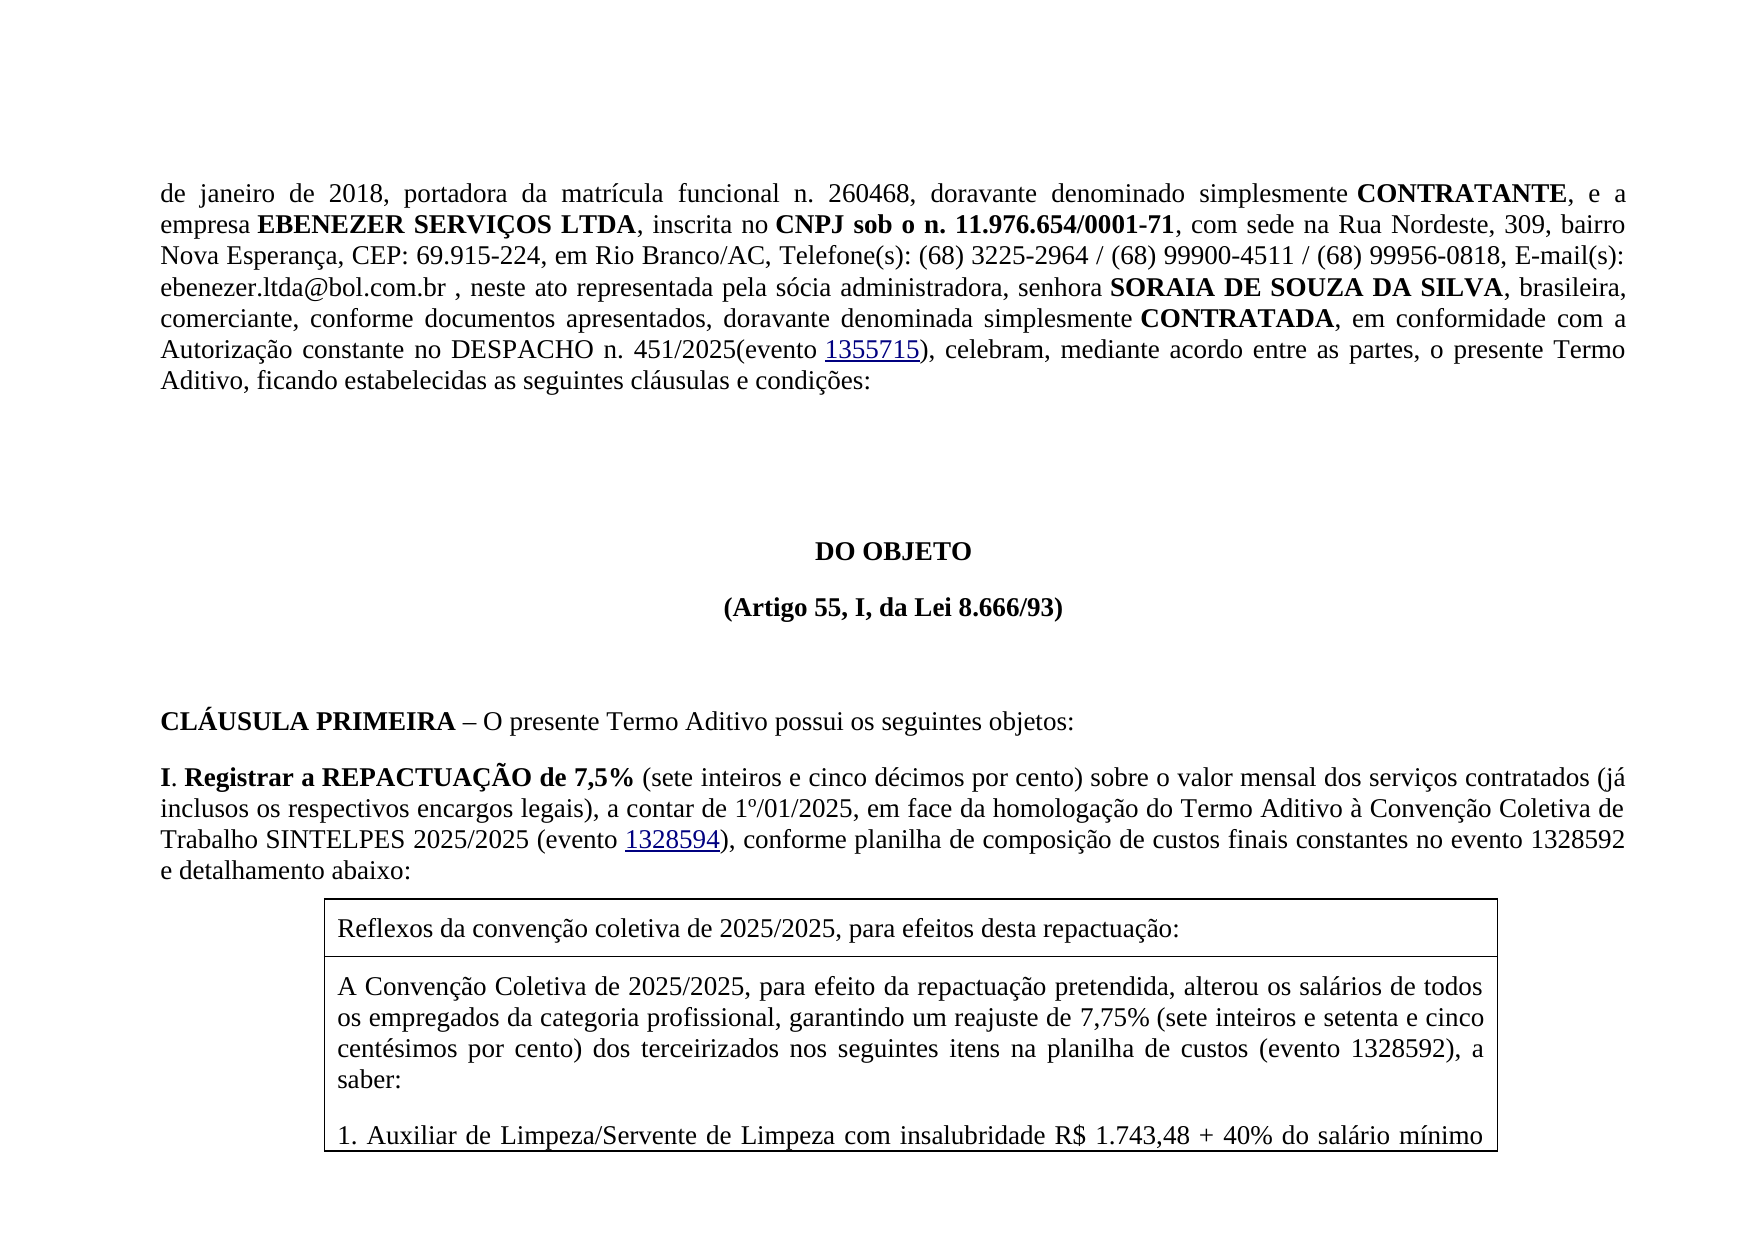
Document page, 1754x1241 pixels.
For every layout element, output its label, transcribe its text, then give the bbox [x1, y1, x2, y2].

text DO OBJETO [160, 535, 1627, 566]
text de janeiro de 2018, portadora da matrícula funcional n. 260468, doravante denominado simplesmente CONTRATANTE, e a empresa EBENEZER SERVIÇOS LTDA, inscrita no CNPJ sob o n. 11.976.654/0001-71, com sede na Rua Nordeste, 309, bairro Nova Esperança, CEP: 69.915-224, em Rio Branco/AC, Telefone(s): (68) 3225-2964 / (68) 99900-4511 / (68) 99956-0818, E-mail(s): ebenezer.ltda@bol.com.br , neste ato representada pela sócia administradora, senhora SORAIA DE SOUZA DA SILVA, brasileira, comerciante, conforme documentos apresentados, doravante denominada simplesmente CONTRATADA, em conformidade com a Autorização constante no DESPACHO n. 451/2025(evento 1355715), celebram, mediante acordo entre as partes, o presente Termo Aditivo, ficando estabelecidas as seguintes cláusulas e condições: [160, 177, 1627, 395]
table_cell A Convenção Coletiva de 2025/2025, para efeito da repactuação pretendida, alterou os salários de todos os empregados da categoria profissional, garantindo um reajuste de 7,75% (sete inteiros e setenta e cinco centésimos por cento) dos terceirizados nos seguintes itens na planilha de custos (evento 1328592), a saber: 1. Auxiliar de Limpeza/Servente de Limpeza com insalubridade R$ 1.743,48 + 40% do salário mínimo [325, 957, 1497, 1150]
table_header Reflexos da convenção coletiva de 2025/2025, para efeitos desta repactuação: [325, 900, 1497, 956]
text I. Registrar a REPACTUAÇÃO de 7,5% (sete inteiros e cinco décimos por cento) sobre o valor mensal dos serviços contratados (já inclusos os respectivos encargos legais), a contar de 1º/01/2025, em face da homologação do Termo Aditivo à Convenção Coletiva de Trabalho SINTELPES 2025/2025 (evento 1328594), conforme planilha de composição de custos finais constantes no evento 1328592 e detalhamento abaixo: [160, 761, 1627, 885]
text CLÁUSULA PRIMEIRA – O presente Termo Aditivo possui os seguintes objetos: [160, 705, 1627, 736]
text (Artigo 55, I, da Lei 8.666/93) [160, 591, 1627, 622]
